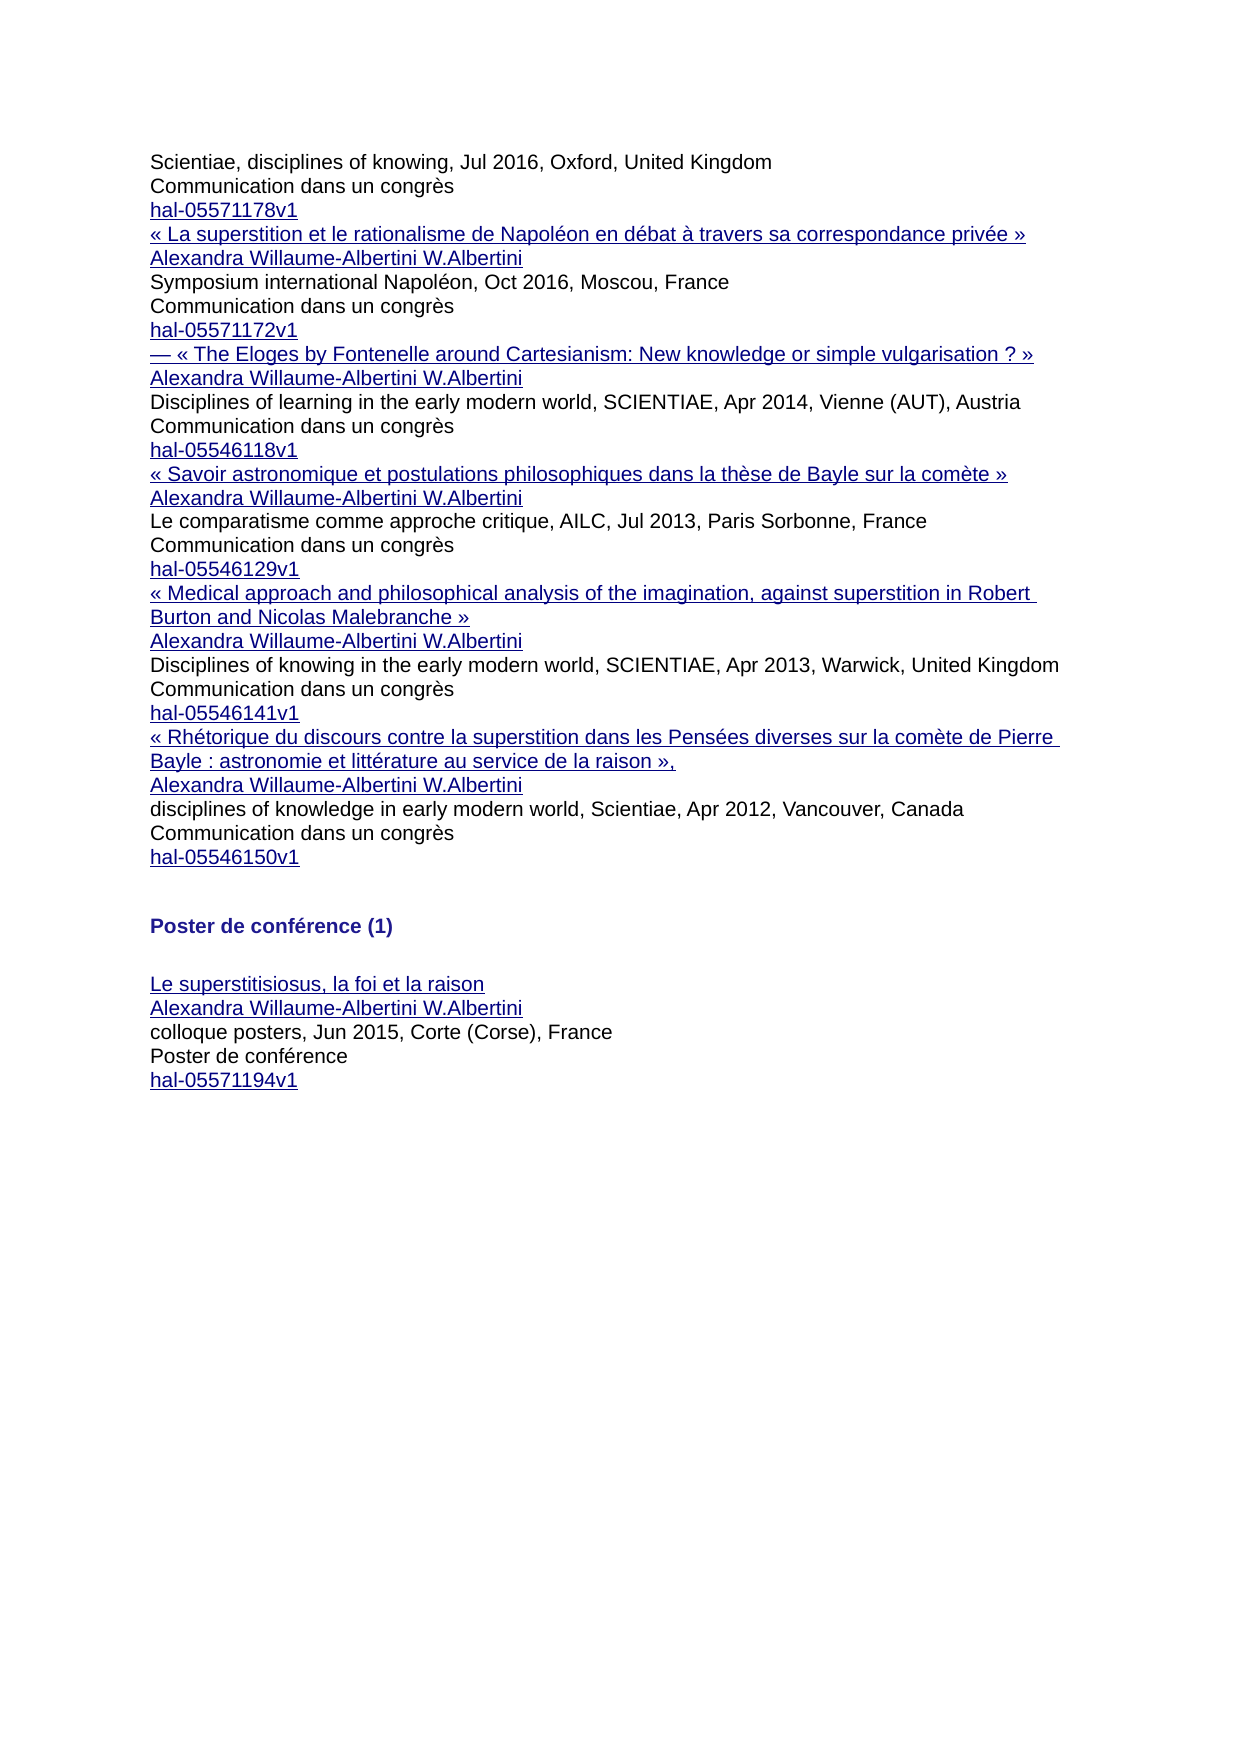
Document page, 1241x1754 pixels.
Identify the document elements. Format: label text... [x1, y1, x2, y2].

table_cell « Rhétorique du discours contre la superstition dans les Pensées diverses sur la comète de Pierre Bayle : astronomie et littérature au service de la raison », Alexandra Willaume-Albertini W.Albertini disciplines of knowledge in early modern world, Scientiae, Apr 2012, Vancouver, Canada Communication dans un congrès hal-05546150v1 [150, 725, 1090, 869]
table_cell « La superstition et le rationalisme de Napoléon en débat à travers sa correspondance privée » Alexandra Willaume-Albertini W.Albertini Symposium international Napoléon, Oct 2016, Moscou, France Communication dans un congrès hal-05571172v1 [150, 222, 1090, 342]
table_cell « Savoir astronomique et postulations philosophiques dans la thèse de Bayle sur la comète » Alexandra Willaume-Albertini W.Albertini Le comparatisme comme approche critique, AILC, Jul 2013, Paris Sorbonne, France Communication dans un congrès hal-05546129v1 [150, 461, 1090, 581]
table_cell « Medical approach and philosophical analysis of the imagination, against superstition in Robert Burton and Nicolas Malebranche » Alexandra Willaume-Albertini W.Albertini Disciplines of knowing in the early modern world, SCIENTIAE, Apr 2013, Warwick, United Kingdom Communication dans un congrès hal-05546141v1 [150, 581, 1090, 725]
table_header Le superstitisiosus, la foi et la raison Alexandra Willaume-Albertini W.Albertini colloque posters, Jun 2015, Corte (Corse), France Poster de conférence hal-05571194v1 [150, 972, 1090, 1092]
table_cell — « The Eloges by Fontenelle around Cartesianism: New knowledge or simple vulgarisation ? » Alexandra Willaume-Albertini W.Albertini Disciplines of learning in the early modern world, SCIENTIAE, Apr 2014, Vienne (AUT), Austria Communication dans un congrès hal-05546118v1 [150, 342, 1090, 461]
table_cell Scientiae, disciplines of knowing, Jul 2016, Oxford, United Kingdom Communication dans un congrès hal-05571178v1 [150, 150, 1090, 222]
subtitle Poster de conférence (1) [150, 913, 1090, 937]
